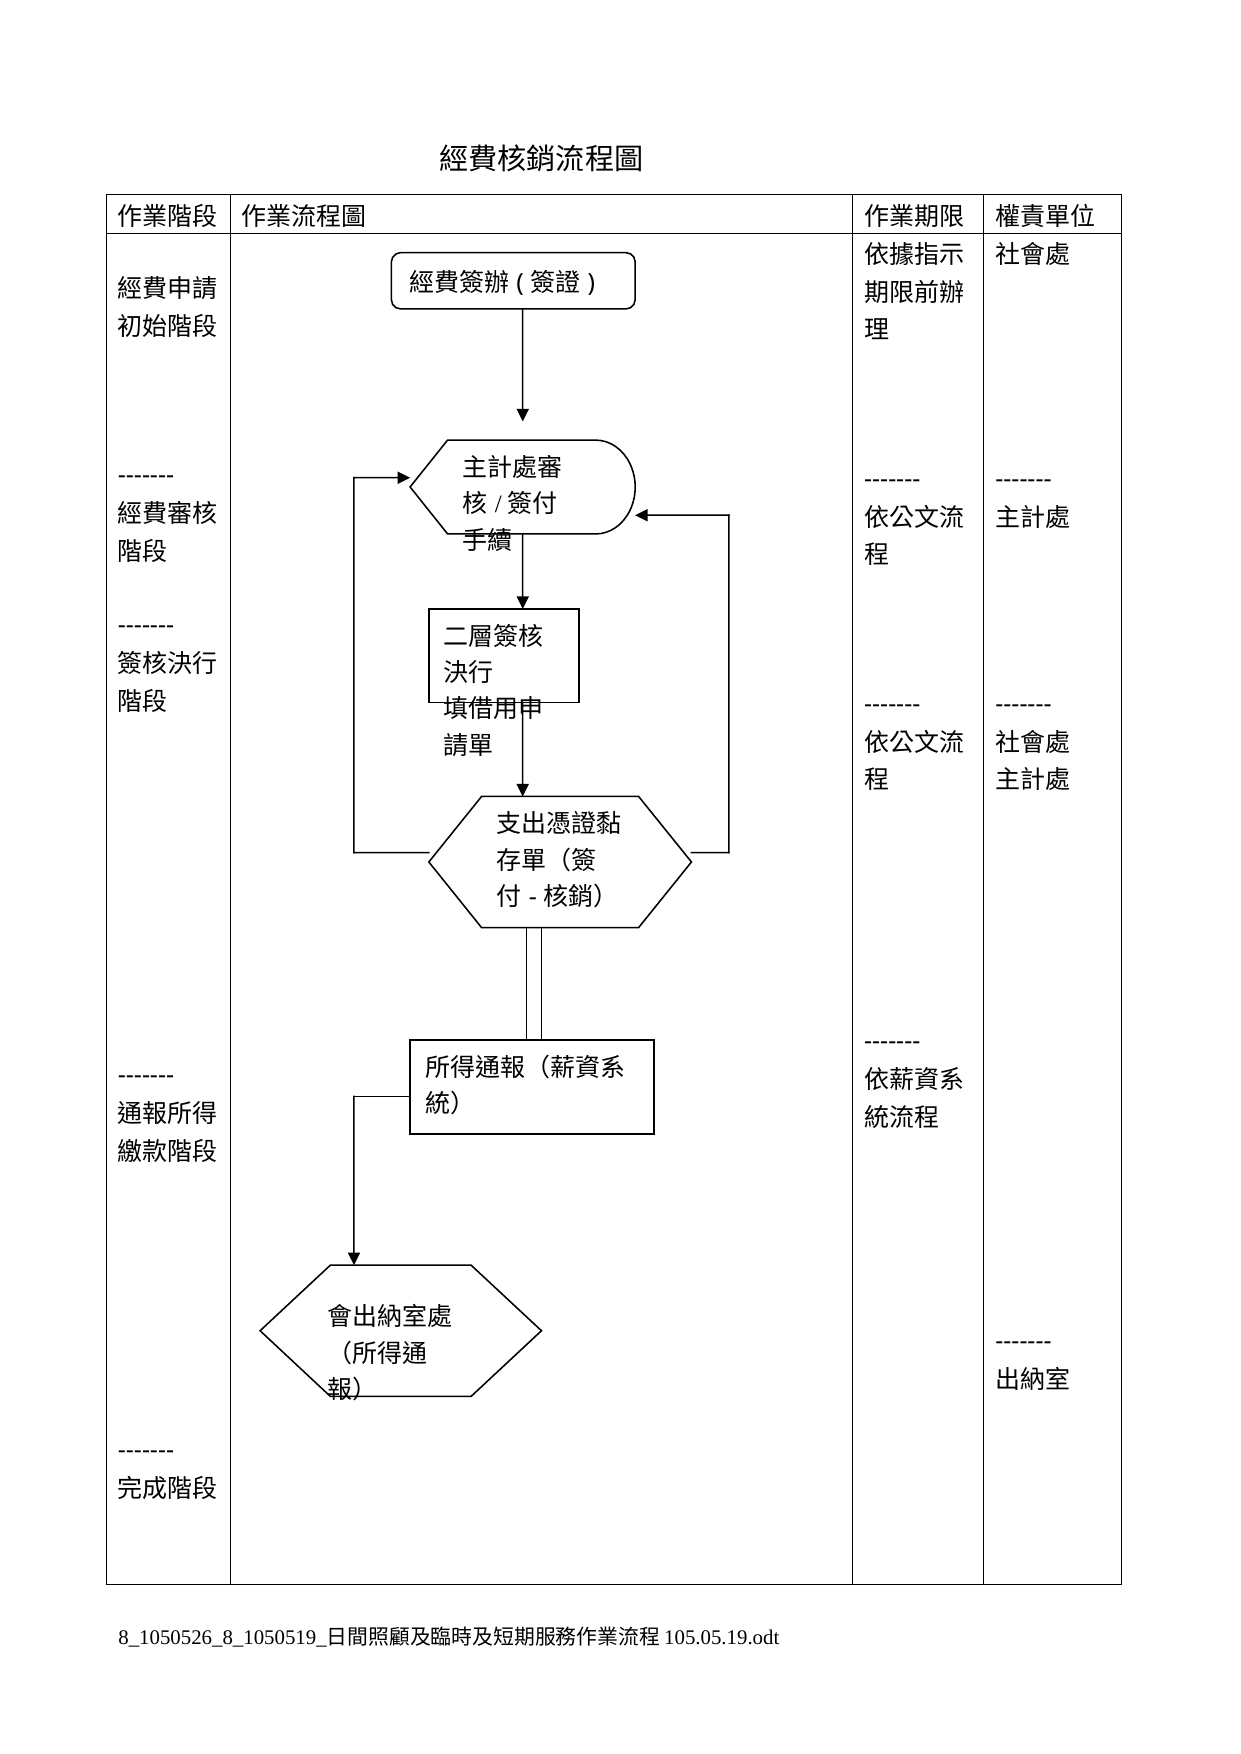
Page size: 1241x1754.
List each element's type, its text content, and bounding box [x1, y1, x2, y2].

table_header 作業期限 [853, 195, 983, 233]
table_cell 經費申請初始階段 ------- 經費審核階段 ------- 簽核決行 階段 ------- 通報所得繳款階段 ------- 完成階段 [107, 234, 230, 1584]
text 經費核銷流程圖 [118, 119, 1122, 194]
table_header 作業階段 [107, 195, 230, 233]
table_cell [231, 234, 852, 1584]
table_header 權責單位 [984, 195, 1121, 233]
table_cell 社會處 ------- 主計處 ------- 社會處 主計處 ------- 出納室 [984, 234, 1121, 1584]
table_header 作業流程圖 [231, 195, 852, 233]
table_cell 依據指示期限前辦理 ------- 依公文流程 ------- 依公文流程 ------- 依薪資系統流程 [853, 234, 983, 1584]
